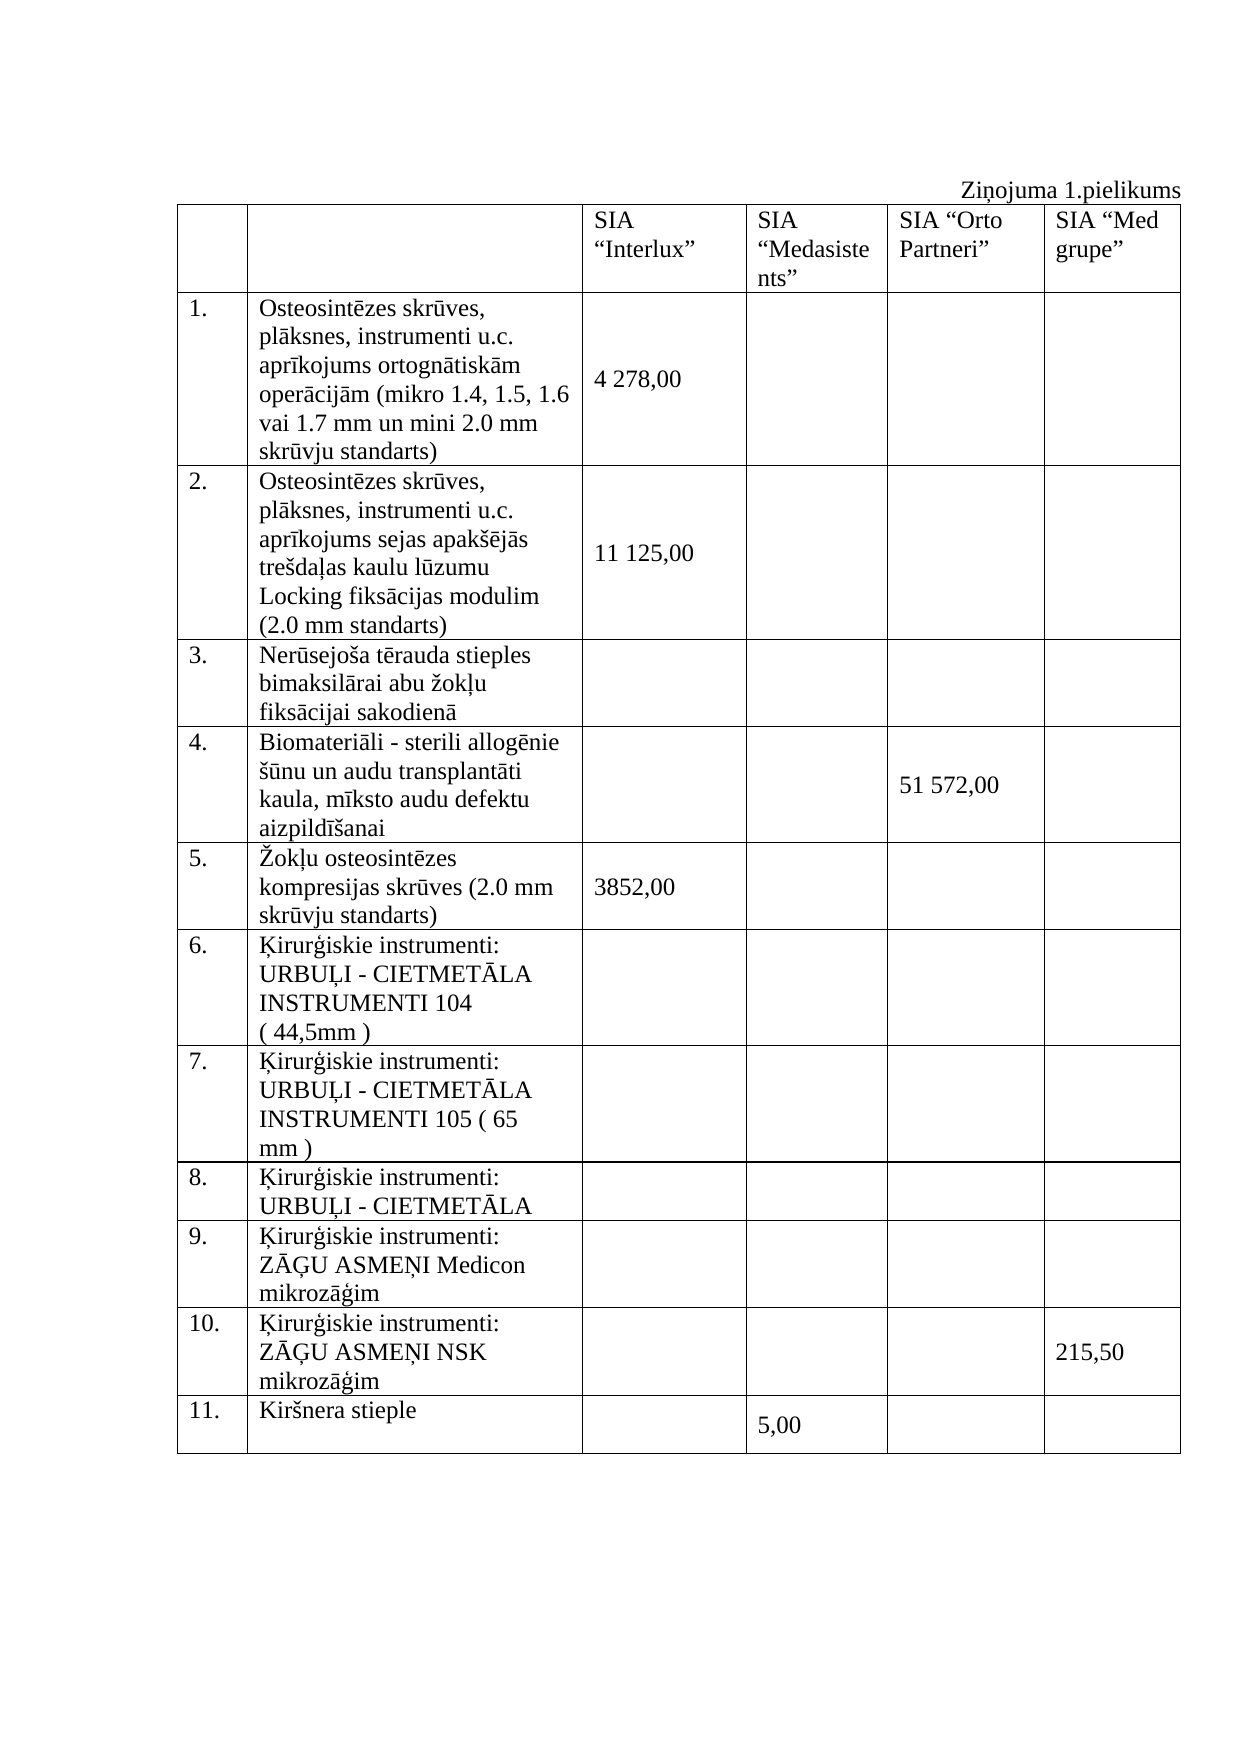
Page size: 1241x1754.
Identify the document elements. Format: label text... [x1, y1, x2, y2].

table_cell [747, 1221, 887, 1307]
table_header [178, 205, 247, 292]
table_cell [1045, 843, 1180, 929]
table_cell Ķirurģiskie instrumenti: ZĀĢU ASMEŅI NSK mikrozāģim [248, 1308, 582, 1394]
text Ziņojuma 1.pielikums [177, 176, 1181, 204]
table_cell [747, 293, 887, 465]
table_cell 9. [178, 1221, 247, 1307]
table_cell [583, 1396, 746, 1453]
table_cell [583, 1221, 746, 1307]
table_cell 4. [178, 727, 247, 842]
table_cell 5. [178, 843, 247, 929]
table_cell [583, 727, 746, 842]
table_cell 10. [178, 1308, 247, 1394]
table_cell 1. [178, 293, 247, 465]
table_cell [583, 1308, 746, 1394]
table_cell [583, 640, 746, 726]
table_cell Osteosintēzes skrūves, plāksnes, instrumenti u.c. aprīkojums ortognātiskām operācijām (mikro 1.4, 1.5, 1.6 vai 1.7 mm un mini 2.0 mm skrūvju standarts) [248, 293, 582, 465]
table_cell Žokļu osteosintēzes kompresijas skrūves (2.0 mm skrūvju standarts) [248, 843, 582, 929]
table_cell 3. [178, 640, 247, 726]
table_cell [888, 1221, 1044, 1307]
table_cell 5,00 [747, 1396, 887, 1453]
table_cell 8. [178, 1163, 247, 1220]
table_cell [1045, 1396, 1180, 1453]
table_cell Ķirurģiskie instrumenti: URBUĻI - CIETMETĀLA INSTRUMENTI 105 ( 65 mm ) [248, 1046, 582, 1161]
table_cell [888, 1308, 1044, 1394]
table_cell [888, 640, 1044, 726]
table_cell [1045, 727, 1180, 842]
table_cell 6. [178, 930, 247, 1045]
table_cell 7. [178, 1046, 247, 1161]
table_cell [747, 843, 887, 929]
table_cell [888, 1163, 1044, 1220]
table_cell Ķirurģiskie instrumenti: ZĀĢU ASMEŅI Medicon mikrozāģim [248, 1221, 582, 1307]
table_cell [583, 1046, 746, 1161]
table_header SIA “Orto Partneri” [888, 205, 1044, 292]
table_header SIA “Med grupe” [1045, 205, 1180, 292]
table_cell [747, 930, 887, 1045]
table_header SIA “Interlux” [583, 205, 746, 292]
table_cell 3852,00 [583, 843, 746, 929]
table_header SIA “Medasistents” [747, 205, 887, 292]
table_cell 4 278,00 [583, 293, 746, 465]
table_cell [1045, 1221, 1180, 1307]
table_cell [1045, 1163, 1180, 1220]
table_cell [747, 727, 887, 842]
table_cell Nerūsejoša tērauda stieples bimaksilārai abu žokļu fiksācijai sakodienā [248, 640, 582, 726]
table_cell 215,50 [1045, 1308, 1180, 1394]
table_cell [747, 640, 887, 726]
table_header [248, 205, 582, 292]
table_cell Ķirurģiskie instrumenti: URBUĻI - CIETMETĀLA INSTRUMENTI 104 ( 44,5mm ) [248, 930, 582, 1045]
table_cell [888, 843, 1044, 929]
table_cell [1045, 640, 1180, 726]
table_cell [888, 293, 1044, 465]
table_cell [888, 466, 1044, 639]
table_cell [747, 1046, 887, 1161]
table_cell [747, 466, 887, 639]
table_cell [747, 1308, 887, 1394]
table_cell [583, 930, 746, 1045]
table_cell 11. [178, 1396, 247, 1453]
table_cell [888, 930, 1044, 1045]
table_cell [1045, 293, 1180, 465]
table_cell Osteosintēzes skrūves, plāksnes, instrumenti u.c. aprīkojums sejas apakšējās trešdaļas kaulu lūzumu Locking fiksācijas modulim (2.0 mm standarts) [248, 466, 582, 639]
table_cell 51 572,00 [888, 727, 1044, 842]
table_cell Ķirurģiskie instrumenti: URBUĻI - CIETMETĀLA [248, 1163, 582, 1220]
table_cell [583, 1163, 746, 1220]
table_cell [1045, 930, 1180, 1045]
table_cell [1045, 466, 1180, 639]
table_cell Kiršnera stieple [248, 1396, 582, 1453]
table_cell 11 125,00 [583, 466, 746, 639]
table_cell [747, 1163, 887, 1220]
table_cell Biomateriāli - sterili allogēnie šūnu un audu transplantāti kaula, mīksto audu defektu aizpildīšanai [248, 727, 582, 842]
table_cell [1045, 1046, 1180, 1161]
table_cell [888, 1046, 1044, 1161]
table_cell [888, 1396, 1044, 1453]
table_cell 2. [178, 466, 247, 639]
